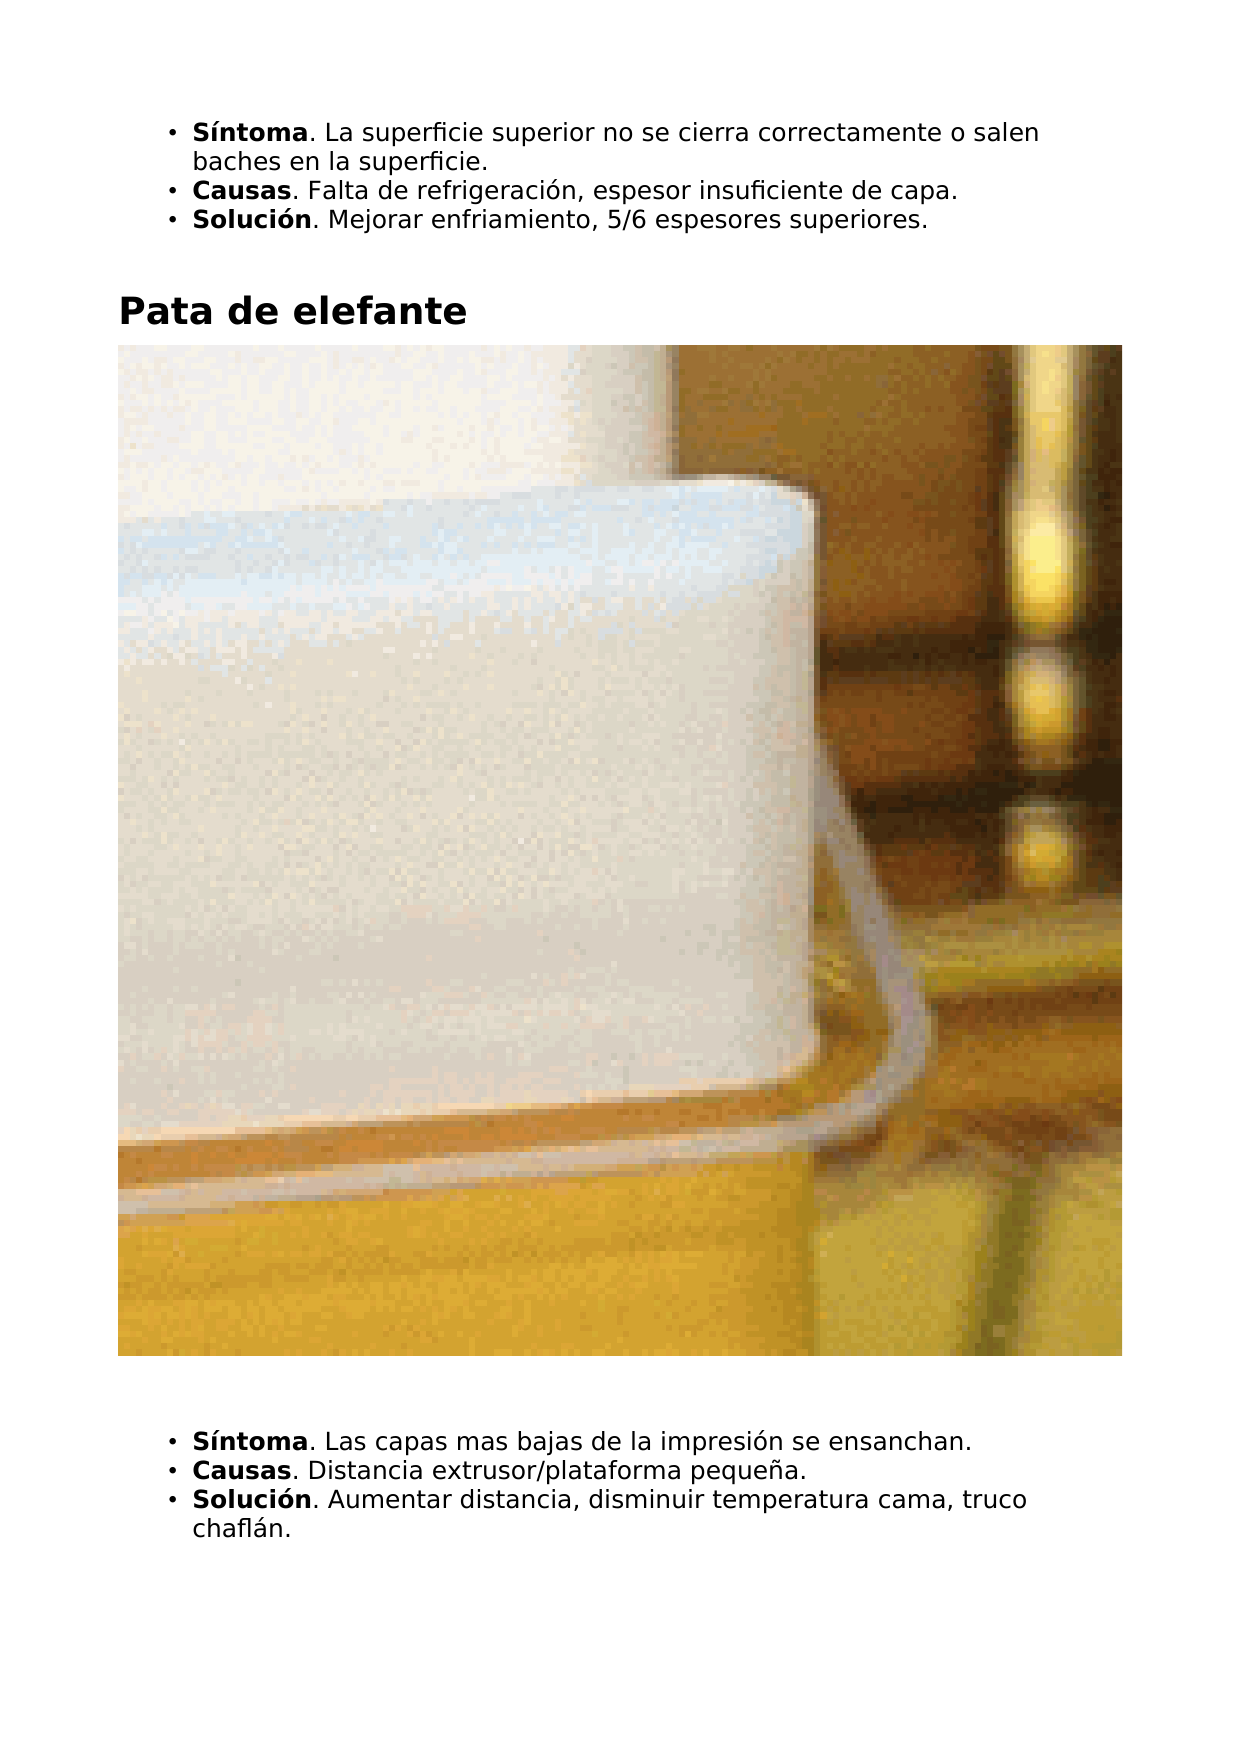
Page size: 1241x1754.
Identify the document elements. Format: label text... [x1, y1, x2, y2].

list Solución. Aumentar distancia, disminuir temperatura cama, truco chaflán. [177, 1485, 1122, 1543]
list Síntoma. Las capas mas bajas de la impresión se ensanchan. [177, 1427, 1122, 1456]
list Síntoma. La superficie superior no se cierra correctamente o salen baches en la superficie. [177, 118, 1122, 176]
subtitle Pata de elefante [118, 289, 1122, 333]
list Causas. Falta de refrigeración, espesor insuficiente de capa. [177, 176, 1122, 206]
list Solución. Mejorar enfriamiento, 5/6 espesores superiores. [177, 206, 1122, 235]
list Causas. Distancia extrusor/plataforma pequeña. [177, 1456, 1122, 1485]
picture [118, 345, 1123, 1356]
